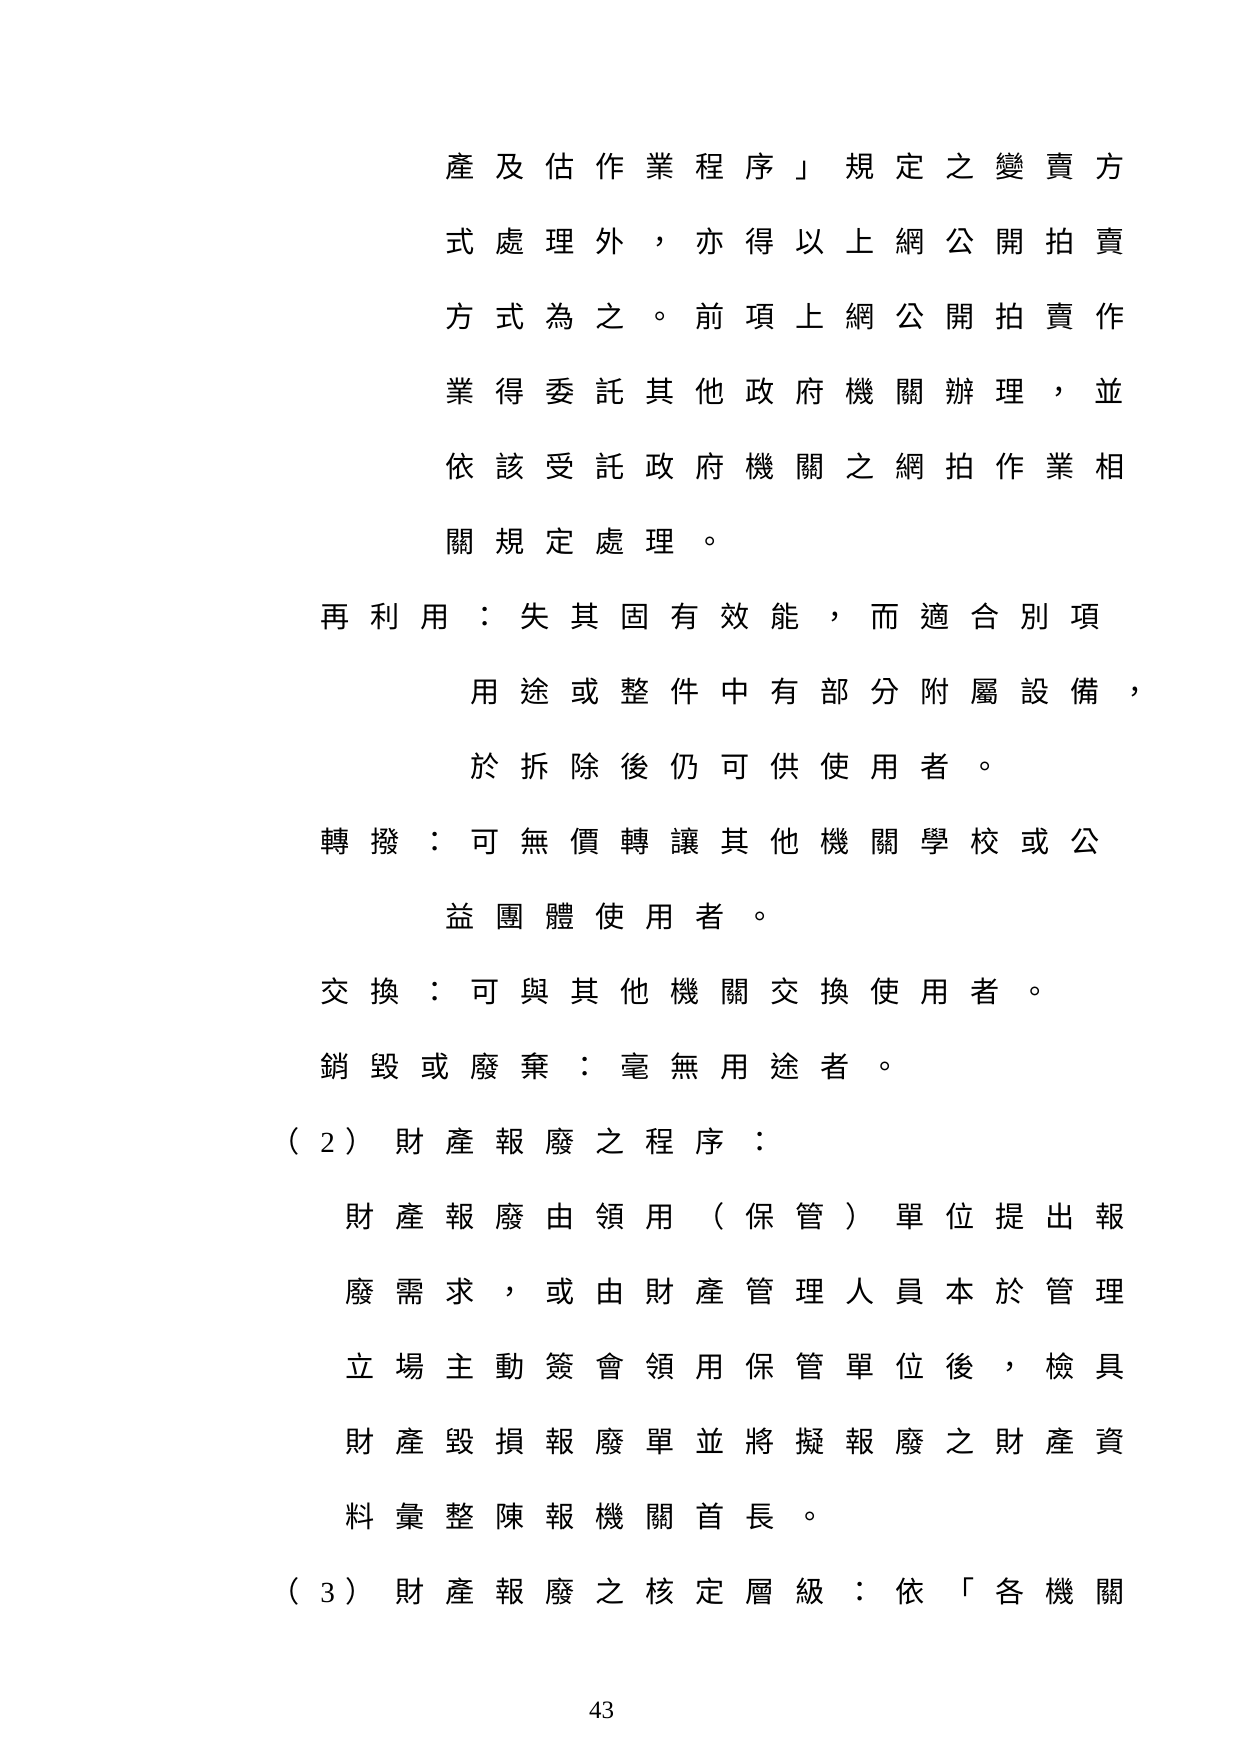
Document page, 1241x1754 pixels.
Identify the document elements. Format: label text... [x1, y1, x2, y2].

text 交換：可與其他機關交換使用者。 [320, 952, 1145, 1027]
text 財產報廢由領用（保管）單位提出報廢需求，或由財產管理人員本於管理立場主動簽會領用保管單位後，檢具財產毀損報廢單並將擬報廢之財產資料彙整陳報機關首長。 [339, 1177, 1151, 1552]
text 銷毀或廢棄：毫無用途者。 [320, 1027, 1145, 1102]
text 轉撥：可無價轉讓其他機關學校或公益團體使用者。 [320, 802, 1145, 952]
text （2）財產報廢之程序： [264, 1102, 1145, 1177]
text （3）財產報廢之核定層級：依「各機關 [264, 1552, 1151, 1627]
text 再利用：失其固有效能，而適合別項用途或整件中有部分附屬設備，於拆除後仍可供使用者。 [320, 577, 1151, 802]
text 產及估作業程序」規定之變賣方式處理外，亦得以上網公開拍賣方式為之。前項上網公開拍賣作業得委託其他政府機關辦理，並依該受託政府機關之網拍作業相關規定處理。 [320, 127, 1151, 577]
